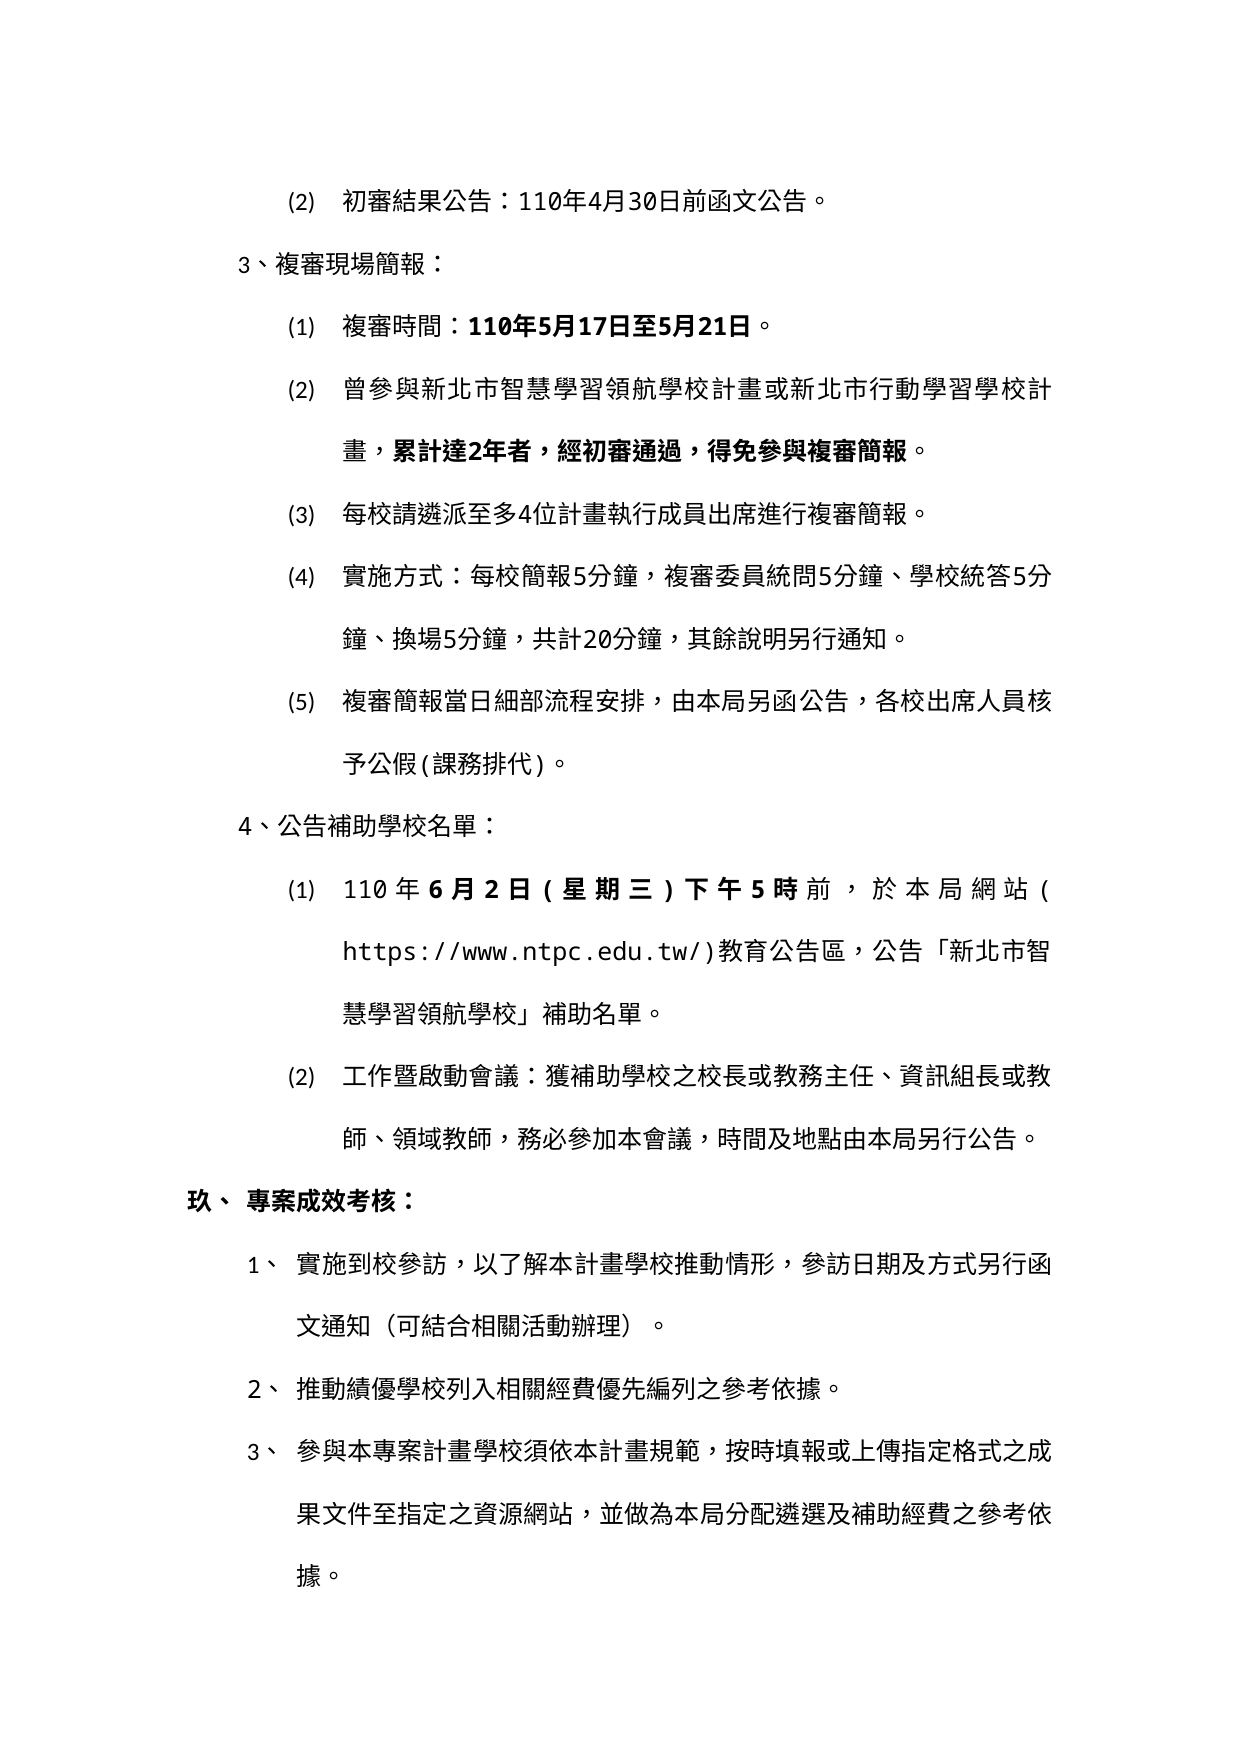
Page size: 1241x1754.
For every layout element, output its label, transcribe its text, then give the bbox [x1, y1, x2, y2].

list 公告補助學校名單： [237, 783, 1053, 846]
list 工作暨啟動會議：獲補助學校之校長或教務主任、資訊組長或教師、領域教師，務必參加本會議，時間及地點由本局另行公告。 [287, 1033, 1053, 1158]
list 推動績優學校列入相關經費優先編列之參考依據。 [247, 1346, 1053, 1408]
list 初審結果公告：110年4月30日前函文公告。 [287, 158, 1053, 221]
list 專案成效考核： [187, 1158, 1053, 1221]
list 複審時間：110年5月17日至5月21日。 [287, 283, 1053, 346]
list 複審簡報當日細部流程安排，由本局另函公告，各校出席人員核予公假(課務排代)。 [287, 658, 1053, 783]
list 參與本專案計畫學校須依本計畫規範，按時填報或上傳指定格式之成果文件至指定之資源網站，並做為本局分配遴選及補助經費之參考依據。 [247, 1408, 1053, 1596]
list 曾參與新北市智慧學習領航學校計畫或新北市行動學習學校計畫，累計達2年者，經初審通過，得免參與複審簡報。 [287, 346, 1053, 471]
list 實施方式：每校簡報5分鐘，複審委員統問5分鐘、學校統答5分鐘、換場5分鐘，共計20分鐘，其餘說明另行通知。 [287, 533, 1053, 658]
list 實施到校參訪，以了解本計畫學校推動情形，參訪日期及方式另行函文通知（可結合相關活動辦理）。 [247, 1221, 1053, 1346]
list 每校請遴派至多4位計畫執行成員出席進行複審簡報。 [287, 471, 1053, 533]
list 複審現場簡報： [237, 221, 1053, 283]
list 110年6月2日(星期三)下午5時前，於本局網站( https://www.ntpc.edu.tw/)教育公告區，公告「新北市智慧學習領航學校」補助名單。 [287, 846, 1053, 1033]
